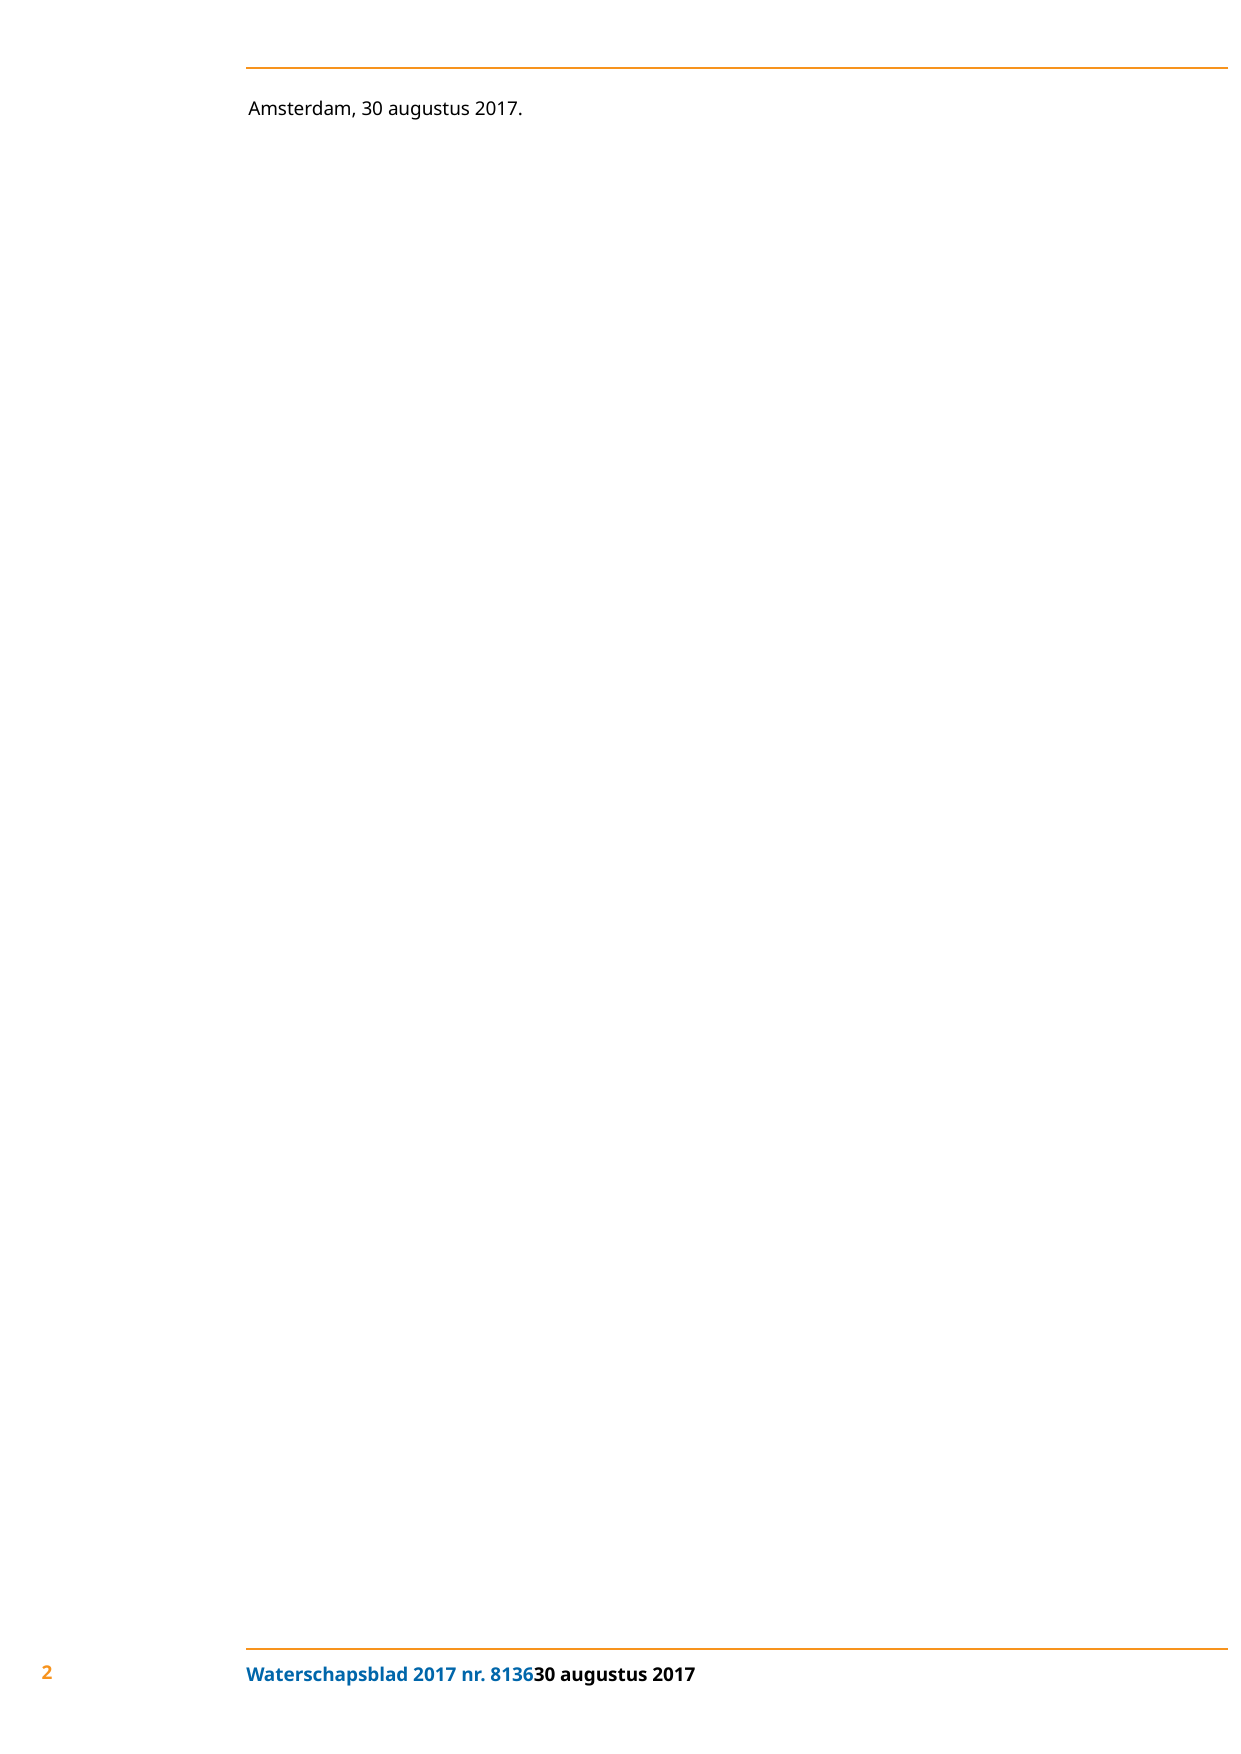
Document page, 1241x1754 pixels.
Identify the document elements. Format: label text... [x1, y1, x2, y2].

text Amsterdam, 30 augustus 2017. [248, 95, 1152, 121]
picture [41, 47, 231, 172]
